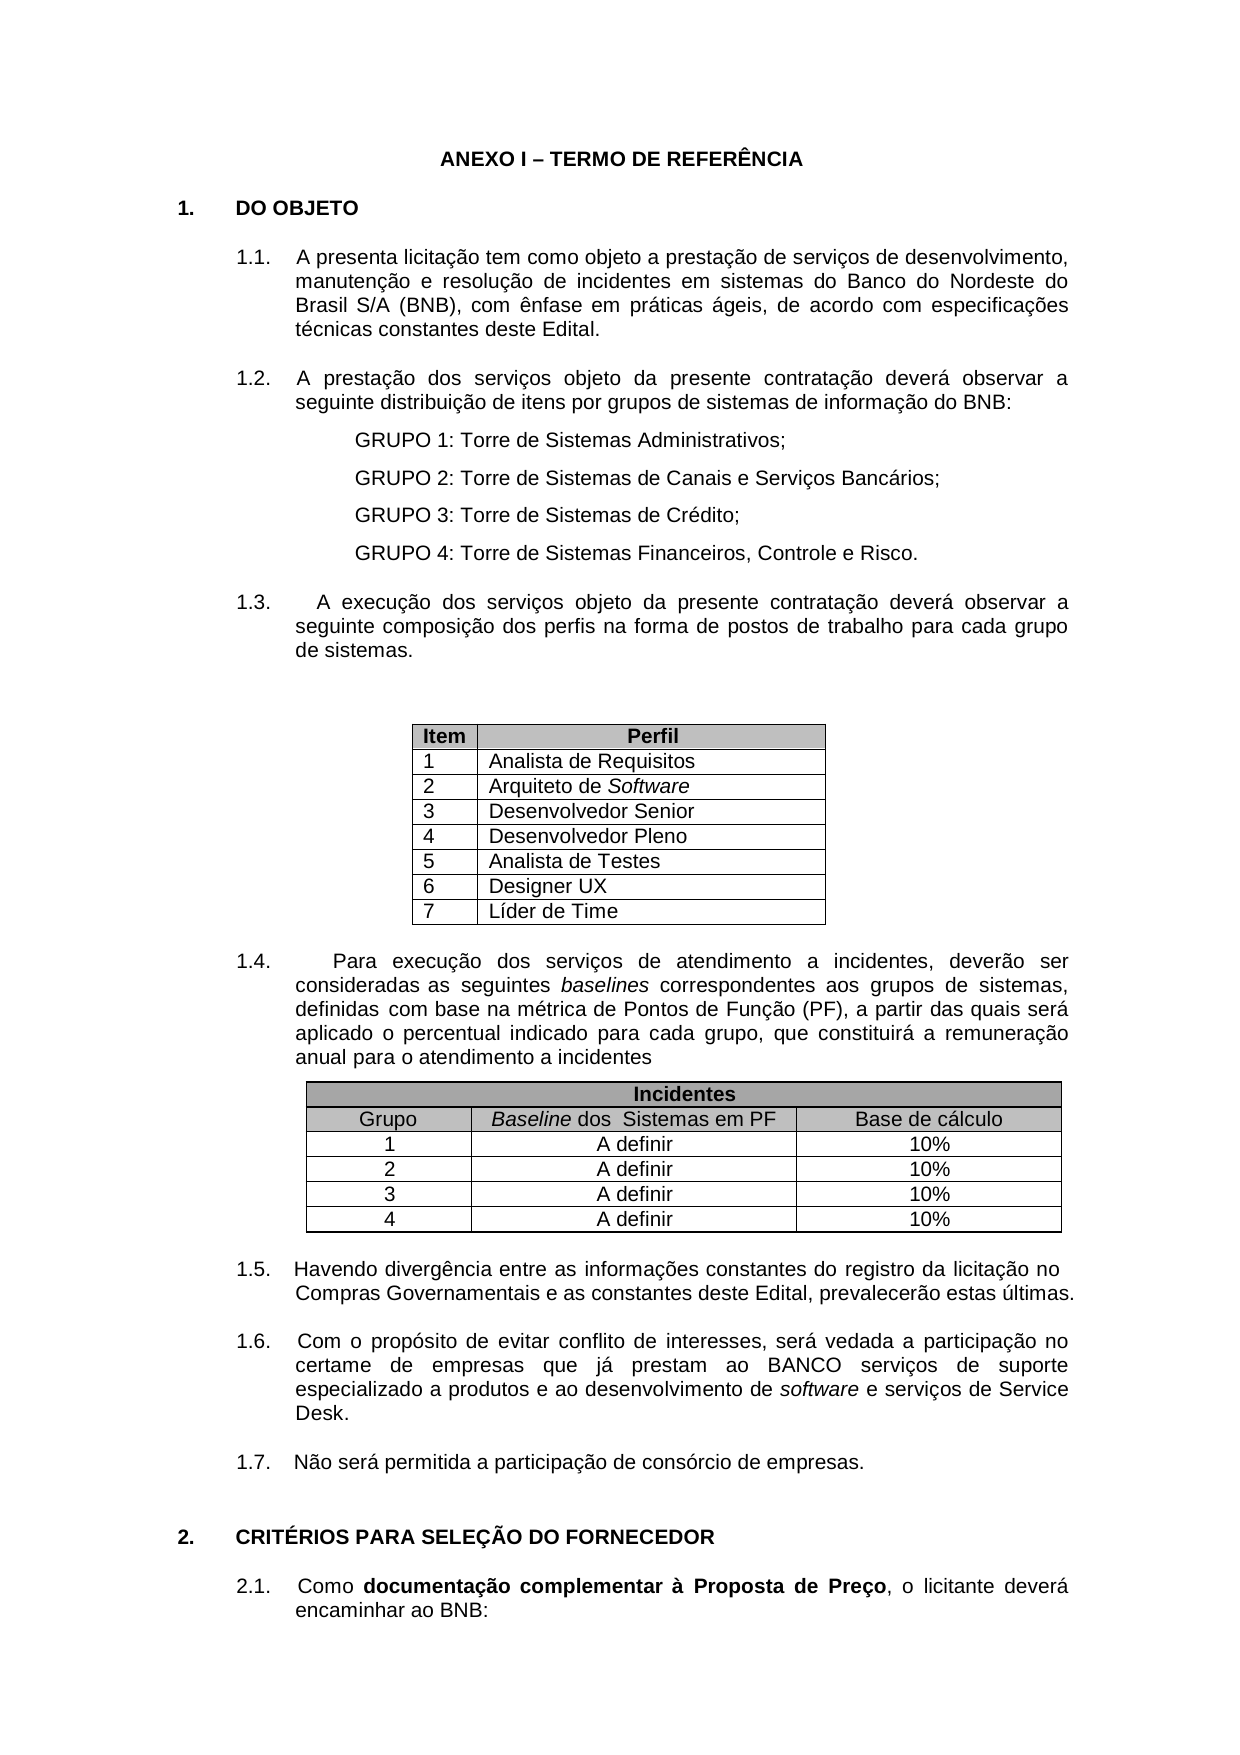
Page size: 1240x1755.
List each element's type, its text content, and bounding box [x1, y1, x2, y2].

text 1.6. Com o propósito de evitar conflito de interesses, será vedada a participação no certame de empresas que já prestam ao BANCO serviços de suporte especializado a produtos e ao desenvolvimento de software e serviços de Service Desk. [236, 1330, 1069, 1425]
table_cell A definir [472, 1182, 796, 1206]
table_cell 1 [307, 1132, 471, 1156]
text 1.1. A presenta licitação tem como objeto a prestação de serviços de desenvolvimento, manutenção e resolução de incidentes em sistemas do Banco do Nordeste do Brasil S/A (BNB), com ênfase em práticas ágeis, de acordo com especificações técnicas constantes deste Edital. [236, 245, 1069, 341]
table_cell Desenvolvedor Senior [478, 800, 825, 823]
table_cell A definir [472, 1157, 796, 1181]
text 1.5. Havendo divergência entre as informações constantes do registro da licitação no [236, 1257, 1077, 1281]
table_cell 7 [413, 900, 477, 923]
text 1.7. Não será permitida a participação de consórcio de empresas. [236, 1450, 1077, 1474]
table_cell A definir [472, 1132, 796, 1156]
table_cell Baseline dos Sistemas em PF [472, 1108, 796, 1131]
text 2. CRITÉRIOS PARA SELEÇÃO DO FORNECEDOR [177, 1525, 1077, 1549]
table_cell Desenvolvedor Pleno [478, 825, 825, 848]
table_cell Líder de Time [478, 900, 825, 923]
text ANEXO I – TERMO DE REFERÊNCIA [440, 147, 1077, 170]
table_cell 2 [413, 775, 477, 798]
text GRUPO 4: Torre de Sistemas Financeiros, Controle e Risco. [354, 541, 1077, 565]
text GRUPO 1: Torre de Sistemas Administrativos; [354, 428, 1077, 452]
table_cell Analista de Requisitos [478, 750, 825, 773]
text 1.4. Para execução dos serviços de atendimento a incidentes, deverão ser consideradas as seguintes baselines correspondentes aos grupos de sistemas, definidas com base na métrica de Pontos de Função (PF), a partir das quais será aplicado o percentual indicado para cada grupo, que constituirá a remuneração anual para o atendimento a incidentes [236, 949, 1069, 1069]
table_cell 4 [413, 825, 477, 848]
table_header Perfil [478, 725, 825, 748]
table_cell 5 [413, 850, 477, 873]
table_cell Analista de Testes [478, 850, 825, 873]
text GRUPO 2: Torre de Sistemas de Canais e Serviços Bancários; GRUPO 3: Torre de Sistemas de Crédito; [354, 465, 942, 527]
table_cell Grupo [307, 1108, 471, 1131]
text 2.1. Como documentação complementar à Proposta de Preço, o licitante deverá encaminhar ao BNB: [236, 1574, 1069, 1622]
table_cell 10% [797, 1132, 1061, 1156]
table_cell 4 [307, 1207, 471, 1231]
text Compras Governamentais e as constantes deste Edital, prevalecerão estas últimas. [295, 1281, 1077, 1305]
table_header Incidentes [307, 1083, 1061, 1106]
table_cell 1 [413, 750, 477, 773]
text 1. DO OBJETO [177, 196, 1077, 220]
text 1.3. A execução dos serviços objeto da presente contratação deverá observar a seguinte composição dos perfis na forma de postos de trabalho para cada grupo de sistemas. [236, 590, 1069, 662]
table_cell 10% [797, 1182, 1061, 1206]
table_cell 10% [797, 1207, 1061, 1231]
table_cell Base de cálculo [797, 1108, 1061, 1131]
table_cell 3 [413, 800, 477, 823]
table_cell Arquiteto de Software [478, 775, 825, 798]
table_cell 2 [307, 1157, 471, 1181]
table_header Item [413, 725, 477, 748]
table_cell 10% [797, 1157, 1061, 1181]
table_cell Designer UX [478, 875, 825, 898]
table_cell 3 [307, 1182, 471, 1206]
text 1.2. A prestação dos serviços objeto da presente contratação deverá observar a seguinte distribuição de itens por grupos de sistemas de informação do BNB: [236, 366, 1068, 414]
table_cell A definir [472, 1207, 796, 1231]
table_cell 6 [413, 875, 477, 898]
